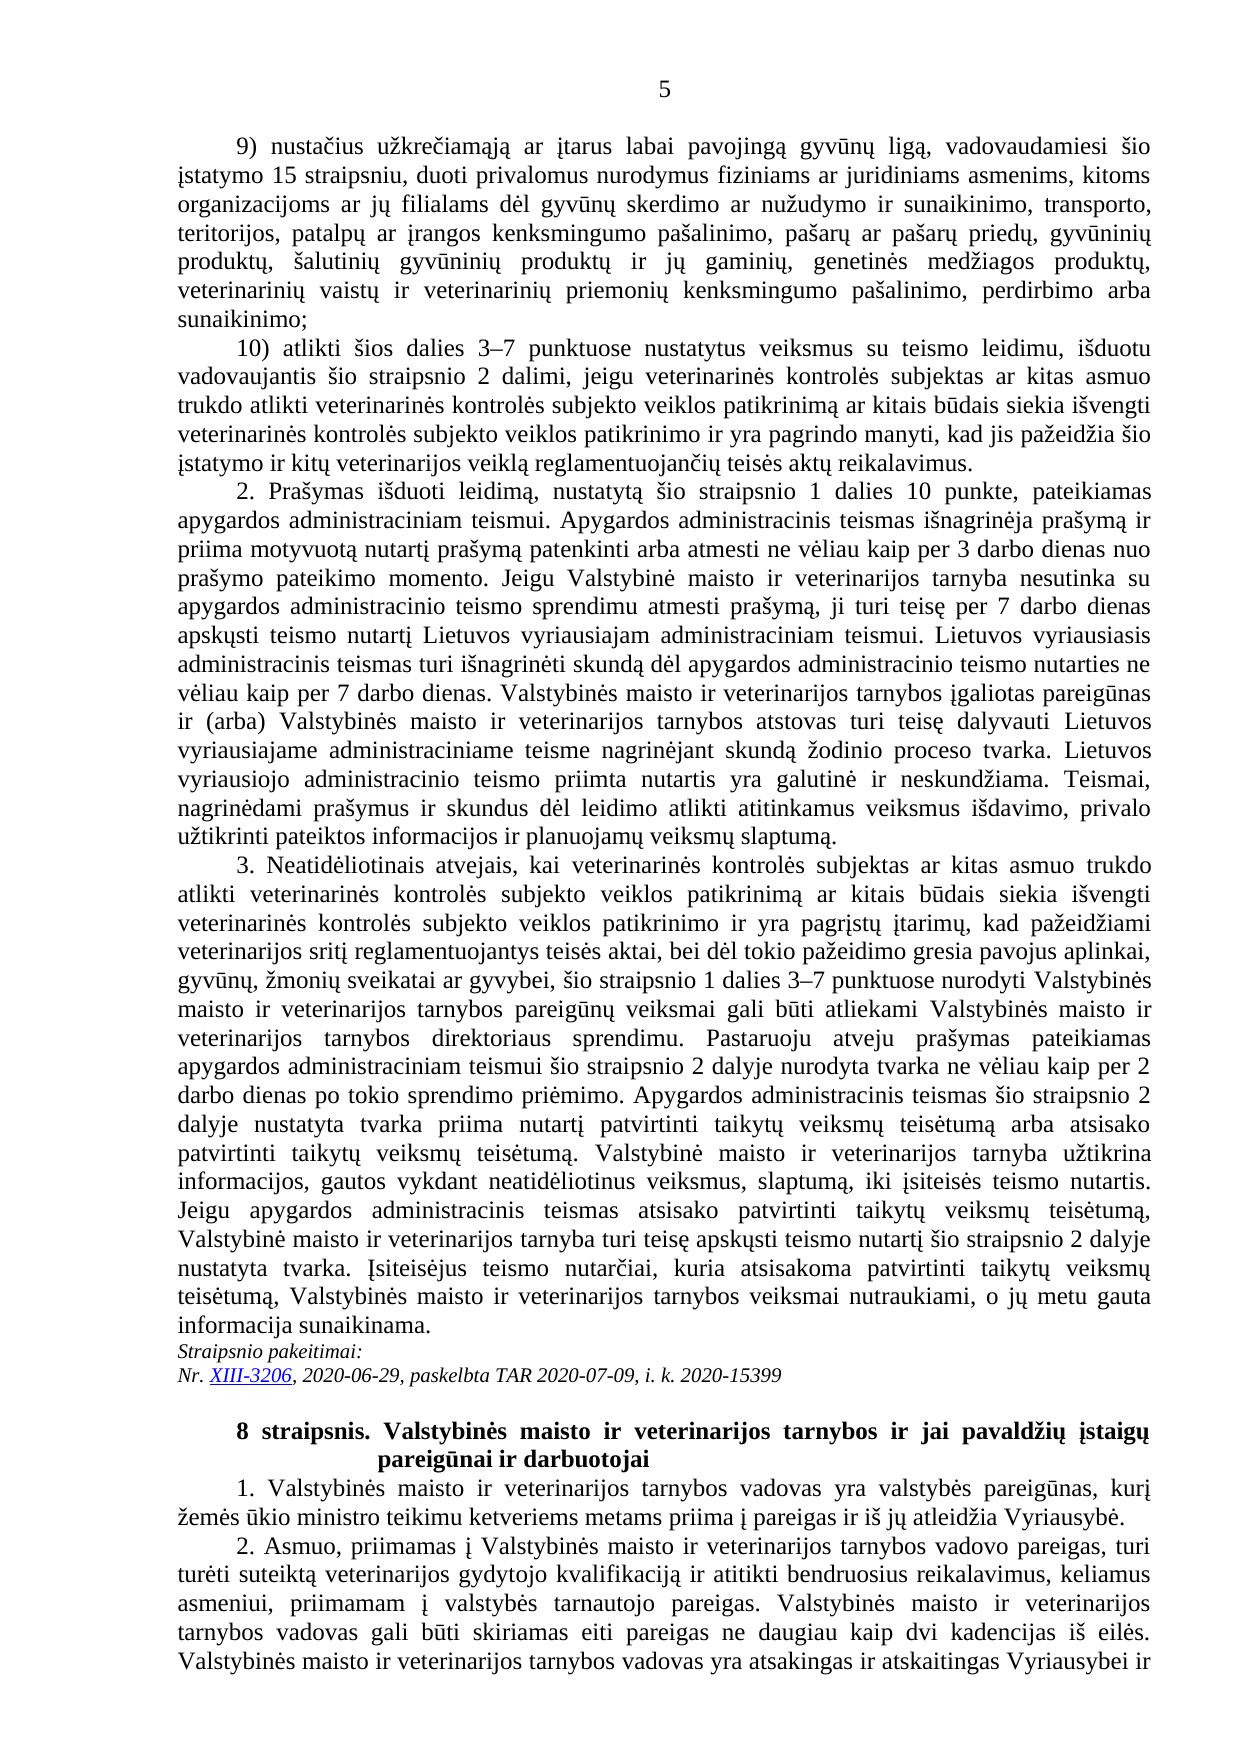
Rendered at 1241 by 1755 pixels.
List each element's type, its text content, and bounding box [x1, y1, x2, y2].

text 2. Prašymas išduoti leidimą, nustatytą šio straipsnio 1 dalies 10 punkte, pateikiamas apygardos administraciniam teismui. Apygardos administracinis teismas išnagrinėja prašymą ir priima motyvuotą nutartį prašymą patenkinti arba atmesti ne vėliau kaip per 3 darbo dienas nuo prašymo pateikimo momento. Jeigu Valstybinė maisto ir veterinarijos tarnyba nesutinka su apygardos administracinio teismo sprendimu atmesti prašymą, ji turi teisę per 7 darbo dienas apskųsti teismo nutartį Lietuvos vyriausiajam administraciniam teismui. Lietuvos vyriausiasis administracinis teismas turi išnagrinėti skundą dėl apygardos administracinio teismo nutarties ne vėliau kaip per 7 darbo dienas. Valstybinės maisto ir veterinarijos tarnybos įgaliotas pareigūnas ir (arba) Valstybinės maisto ir veterinarijos tarnybos atstovas turi teisę dalyvauti Lietuvos vyriausiajame administraciniame teisme nagrinėjant skundą žodinio proceso tvarka. Lietuvos vyriausiojo administracinio teismo priimta nutartis yra galutinė ir neskundžiama. Teismai, nagrinėdami prašymus ir skundus dėl leidimo atlikti atitinkamus veiksmus išdavimo, privalo užtikrinti pateiktos informacijos ir planuojamų veiksmų slaptumą. [177, 476, 1152, 850]
text 2. Asmuo, priimamas į Valstybinės maisto ir veterinarijos tarnybos vadovo pareigas, turi turėti suteiktą veterinarijos gydytojo kvalifikaciją ir atitikti bendruosius reikalavimus, keliamus asmeniui, priimamam į valstybės tarnautojo pareigas. Valstybinės maisto ir veterinarijos tarnybos vadovas gali būti skiriamas eiti pareigas ne daugiau kaip dvi kadencijas iš eilės. Valstybinės maisto ir veterinarijos tarnybos vadovas yra atsakingas ir atskaitingas Vyriausybei ir [177, 1531, 1152, 1674]
text 3. Neatidėliotinais atvejais, kai veterinarinės kontrolės subjektas ar kitas asmuo trukdo atlikti veterinarinės kontrolės subjekto veiklos patikrinimą ar kitais būdais siekia išvengti veterinarinės kontrolės subjekto veiklos patikrinimo ir yra pagrįstų įtarimų, kad pažeidžiami veterinarijos sritį reglamentuojantys teisės aktai, bei dėl tokio pažeidimo gresia pavojus aplinkai, gyvūnų, žmonių sveikatai ar gyvybei, šio straipsnio 1 dalies 3–7 punktuose nurodyti Valstybinės maisto ir veterinarijos tarnybos pareigūnų veiksmai gali būti atliekami Valstybinės maisto ir veterinarijos tarnybos direktoriaus sprendimu. Pastaruoju atveju prašymas pateikiamas apygardos administraciniam teismui šio straipsnio 2 dalyje nurodyta tvarka ne vėliau kaip per 2 darbo dienas po tokio sprendimo priėmimo. Apygardos administracinis teismas šio straipsnio 2 dalyje nustatyta tvarka priima nutartį patvirtinti taikytų veiksmų teisėtumą arba atsisako patvirtinti taikytų veiksmų teisėtumą. Valstybinė maisto ir veterinarijos tarnyba užtikrina informacijos, gautos vykdant neatidėliotinus veiksmus, slaptumą, iki įsiteisės teismo nutartis. Jeigu apygardos administracinis teismas atsisako patvirtinti taikytų veiksmų teisėtumą, Valstybinė maisto ir veterinarijos tarnyba turi teisę apskųsti teismo nutartį šio straipsnio 2 dalyje nustatyta tvarka. Įsiteisėjus teismo nutarčiai, kuria atsisakoma patvirtinti taikytų veiksmų teisėtumą, Valstybinės maisto ir veterinarijos tarnybos veiksmai nutraukiami, o jų metu gauta informacija sunaikinama. [177, 850, 1152, 1339]
text 10) atlikti šios dalies 3–7 punktuose nustatytus veiksmus su teismo leidimu, išduotu vadovaujantis šio straipsnio 2 dalimi, jeigu veterinarinės kontrolės subjektas ar kitas asmuo trukdo atlikti veterinarinės kontrolės subjekto veiklos patikrinimą ar kitais būdais siekia išvengti veterinarinės kontrolės subjekto veiklos patikrinimo ir yra pagrindo manyti, kad jis pažeidžia šio įstatymo ir kitų veterinarijos veiklą reglamentuojančių teisės aktų reikalavimus. [177, 333, 1152, 476]
text 9) nustačius užkrečiamąją ar įtarus labai pavojingą gyvūnų ligą, vadovaudamiesi šio įstatymo 15 straipsniu, duoti privalomus nurodymus fiziniams ar juridiniams asmenims, kitoms organizacijoms ar jų filialams dėl gyvūnų skerdimo ar nužudymo ir sunaikinimo, transporto, teritorijos, patalpų ar įrangos kenksmingumo pašalinimo, pašarų ar pašarų priedų, gyvūninių produktų, šalutinių gyvūninių produktų ir jų gaminių, genetinės medžiagos produktų, veterinarinių vaistų ir veterinarinių priemonių kenksmingumo pašalinimo, perdirbimo arba sunaikinimo; [177, 131, 1152, 333]
text 8 straipsnis. Valstybinės maisto ir veterinarijos tarnybos ir jai pavaldžių įstaigų pareigūnai ir darbuotojai [236, 1416, 1152, 1473]
text 1. Valstybinės maisto ir veterinarijos tarnybos vadovas yra valstybės pareigūnas, kurį žemės ūkio ministro teikimu ketveriems metams priima į pareigas ir iš jų atleidžia Vyriausybė. [177, 1473, 1152, 1531]
text Nr. XIII-3206, 2020-06-29, paskelbta TAR 2020-07-09, i. k. 2020-15399 [177, 1363, 1152, 1387]
text Straipsnio pakeitimai: [177, 1339, 1152, 1363]
